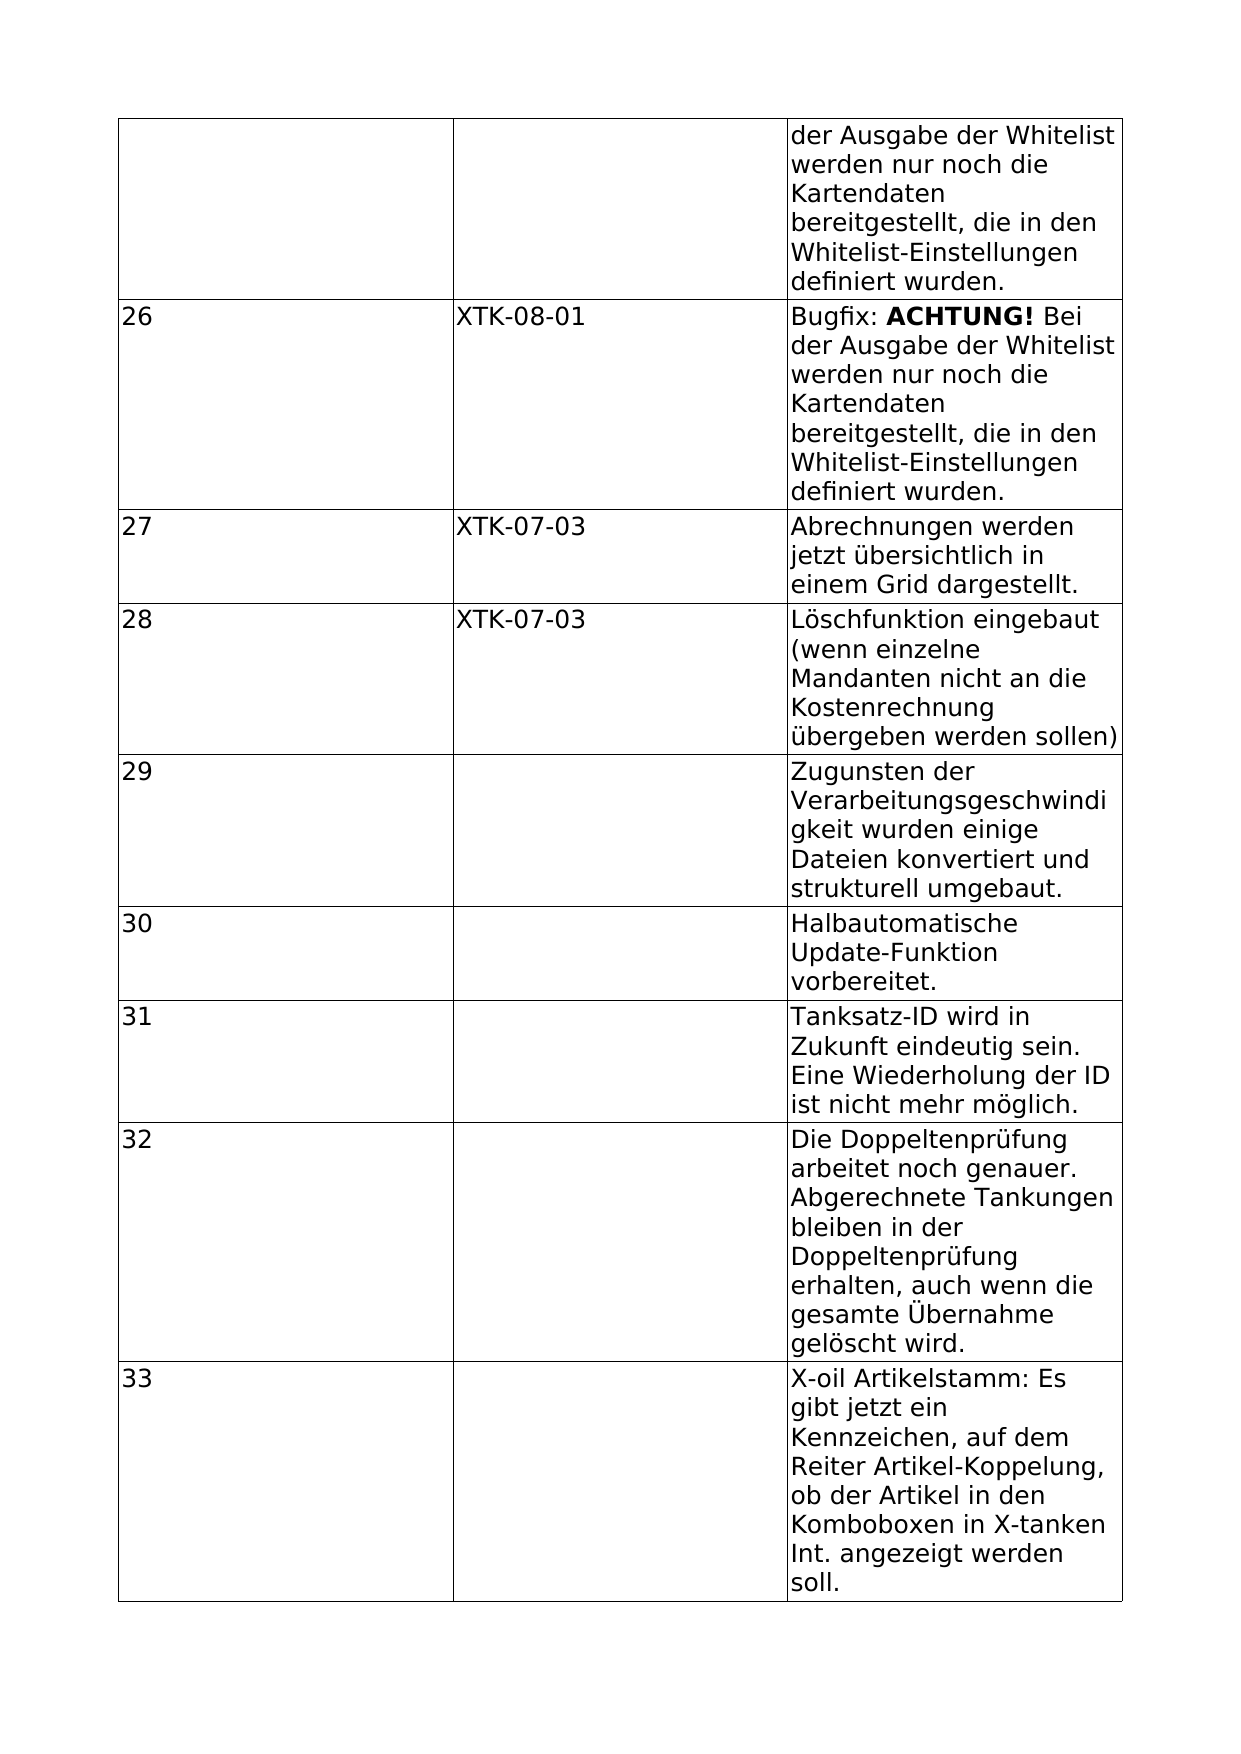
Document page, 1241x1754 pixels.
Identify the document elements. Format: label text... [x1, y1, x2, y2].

table_cell [454, 119, 787, 299]
table_cell XTK-07-03 [454, 510, 787, 603]
table_cell 26 [119, 300, 453, 509]
table_cell [119, 119, 453, 299]
table_cell [454, 1001, 787, 1122]
table_cell der Ausgabe der Whitelist werden nur noch die Kartendaten bereitgestellt, die in den Whitelist-Einstellungen definiert wurden. [788, 119, 1122, 299]
table_cell XTK-08-01 [454, 300, 787, 509]
table_cell Zugunsten der Verarbeitungsgeschwindigkeit wurden einige Dateien konvertiert und strukturell umgebaut. [788, 755, 1122, 906]
table_cell [454, 1123, 787, 1361]
table_cell Halbautomatische Update-Funktion vorbereitet. [788, 907, 1122, 999]
table_cell X-oil Artikelstamm: Es gibt jetzt ein Kennzeichen, auf dem Reiter Artikel-Koppelung, ob der Artikel in den Komboboxen in X-tanken Int. angezeigt werden soll. [788, 1362, 1122, 1601]
table_cell XTK-07-03 [454, 604, 787, 754]
table_cell 30 [119, 907, 453, 999]
table_cell Abrechnungen werden jetzt übersichtlich in einem Grid dargestellt. [788, 510, 1122, 603]
table_cell Tanksatz-ID wird in Zukunft eindeutig sein. Eine Wiederholung der ID ist nicht mehr möglich. [788, 1001, 1122, 1122]
table_cell 29 [119, 755, 453, 906]
table_cell 32 [119, 1123, 453, 1361]
table_cell [454, 755, 787, 906]
table_cell Löschfunktion eingebaut (wenn einzelne Mandanten nicht an die Kostenrechnung übergeben werden sollen) [788, 604, 1122, 754]
table_cell [454, 907, 787, 999]
table_cell Bugfix: ACHTUNG! Bei der Ausgabe der Whitelist werden nur noch die Kartendaten bereitgestellt, die in den Whitelist-Einstellungen definiert wurden. [788, 300, 1122, 509]
table_cell [454, 1362, 787, 1601]
table_cell 28 [119, 604, 453, 754]
table_cell Die Doppeltenprüfung arbeitet noch genauer. Abgerechnete Tankungen bleiben in der Doppeltenprüfung erhalten, auch wenn die gesamte Übernahme gelöscht wird. [788, 1123, 1122, 1361]
table_cell 33 [119, 1362, 453, 1601]
table_cell 31 [119, 1001, 453, 1122]
table_cell 27 [119, 510, 453, 603]
